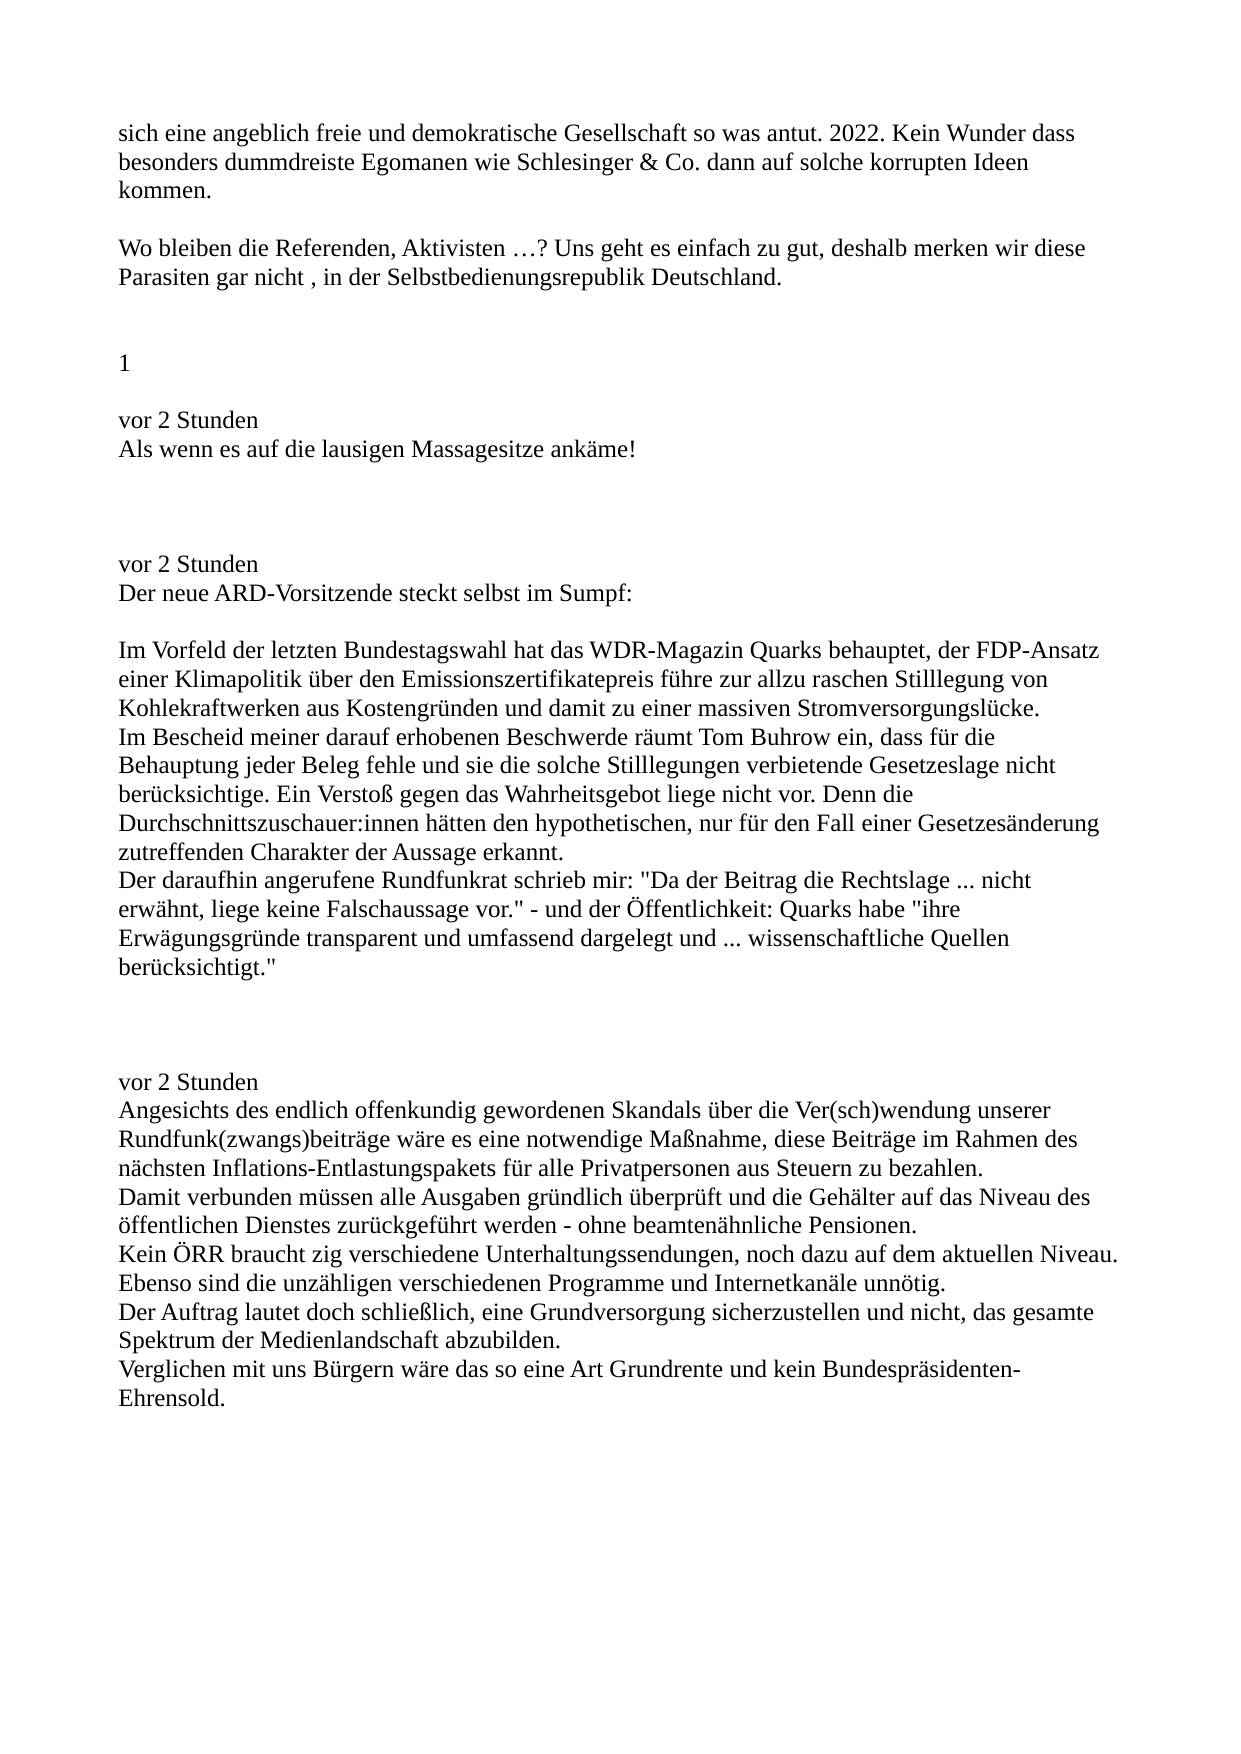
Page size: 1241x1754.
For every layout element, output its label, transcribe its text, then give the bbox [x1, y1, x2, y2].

text Verglichen mit uns Bürgern wäre das so eine Art Grundrente und kein Bundespräsidenten-Ehrensold. [118, 1354, 1122, 1412]
text Als wenn es auf die lausigen Massagesitze ankäme! [118, 434, 1122, 463]
text vor 2 Stunden [118, 1067, 1122, 1096]
text vor 2 Stunden [118, 549, 1122, 578]
text Der neue ARD-Vorsitzende steckt selbst im Sumpf: [118, 578, 1122, 607]
text Wo bleiben die Referenden, Aktivisten …? Uns geht es einfach zu gut, deshalb merken wir diese Parasiten gar nicht , in der Selbstbedienungsrepublik Deutschland. [118, 233, 1122, 291]
text Der Auftrag lautet doch schließlich, eine Grundversorgung sicherzustellen und nicht, das gesamte Spektrum der Medienlandschaft abzubilden. [118, 1297, 1122, 1354]
text vor 2 Stunden [118, 406, 1122, 434]
text Im Bescheid meiner darauf erhobenen Beschwerde räumt Tom Buhrow ein, dass für die Behauptung jeder Beleg fehle und sie die solche Stilllegungen verbietende Gesetzeslage nicht berücksichtige. Ein Verstoß gegen das Wahrheitsgebot liege nicht vor. Denn die Durchschnittszuschauer:innen hätten den hypothetischen, nur für den Fall einer Gesetzesänderung zutreffenden Charakter der Aussage erkannt. [118, 722, 1122, 866]
text Der daraufhin angerufene Rundfunkrat schrieb mir: "Da der Beitrag die Rechtslage ... nicht erwähnt, liege keine Falschaussage vor." - und der Öffentlichkeit: Quarks habe "ihre Erwägungsgründe transparent und umfassend dargelegt und ... wissenschaftliche Quellen berücksichtigt." [118, 866, 1122, 981]
text Im Vorfeld der letzten Bundestagswahl hat das WDR-Magazin Quarks behauptet, der FDP-Ansatz einer Klimapolitik über den Emissionszertifikatepreis führe zur allzu raschen Stilllegung von Kohlekraftwerken aus Kostengründen und damit zu einer massiven Stromversorgungslücke. [118, 636, 1122, 722]
text sich eine angeblich freie und demokratische Gesellschaft so was antut. 2022. Kein Wunder dass besonders dummdreiste Egomanen wie Schlesinger & Co. dann auf solche korrupten Ideen kommen. [118, 118, 1122, 204]
text Angesichts des endlich offenkundig gewordenen Skandals über die Ver(sch)wendung unserer Rundfunk(zwangs)beiträge wäre es eine notwendige Maßnahme, diese Beiträge im Rahmen des nächsten Inflations-Entlastungspakets für alle Privatpersonen aus Steuern zu bezahlen. [118, 1096, 1122, 1182]
text 1 [118, 348, 1122, 377]
text Kein ÖRR braucht zig verschiedene Unterhaltungssendungen, noch dazu auf dem aktuellen Niveau. Ebenso sind die unzähligen verschiedenen Programme und Internetkanäle unnötig. [118, 1239, 1122, 1297]
text Damit verbunden müssen alle Ausgaben gründlich überprüft und die Gehälter auf das Niveau des öffentlichen Dienstes zurückgeführt werden - ohne beamtenähnliche Pensionen. [118, 1182, 1122, 1239]
